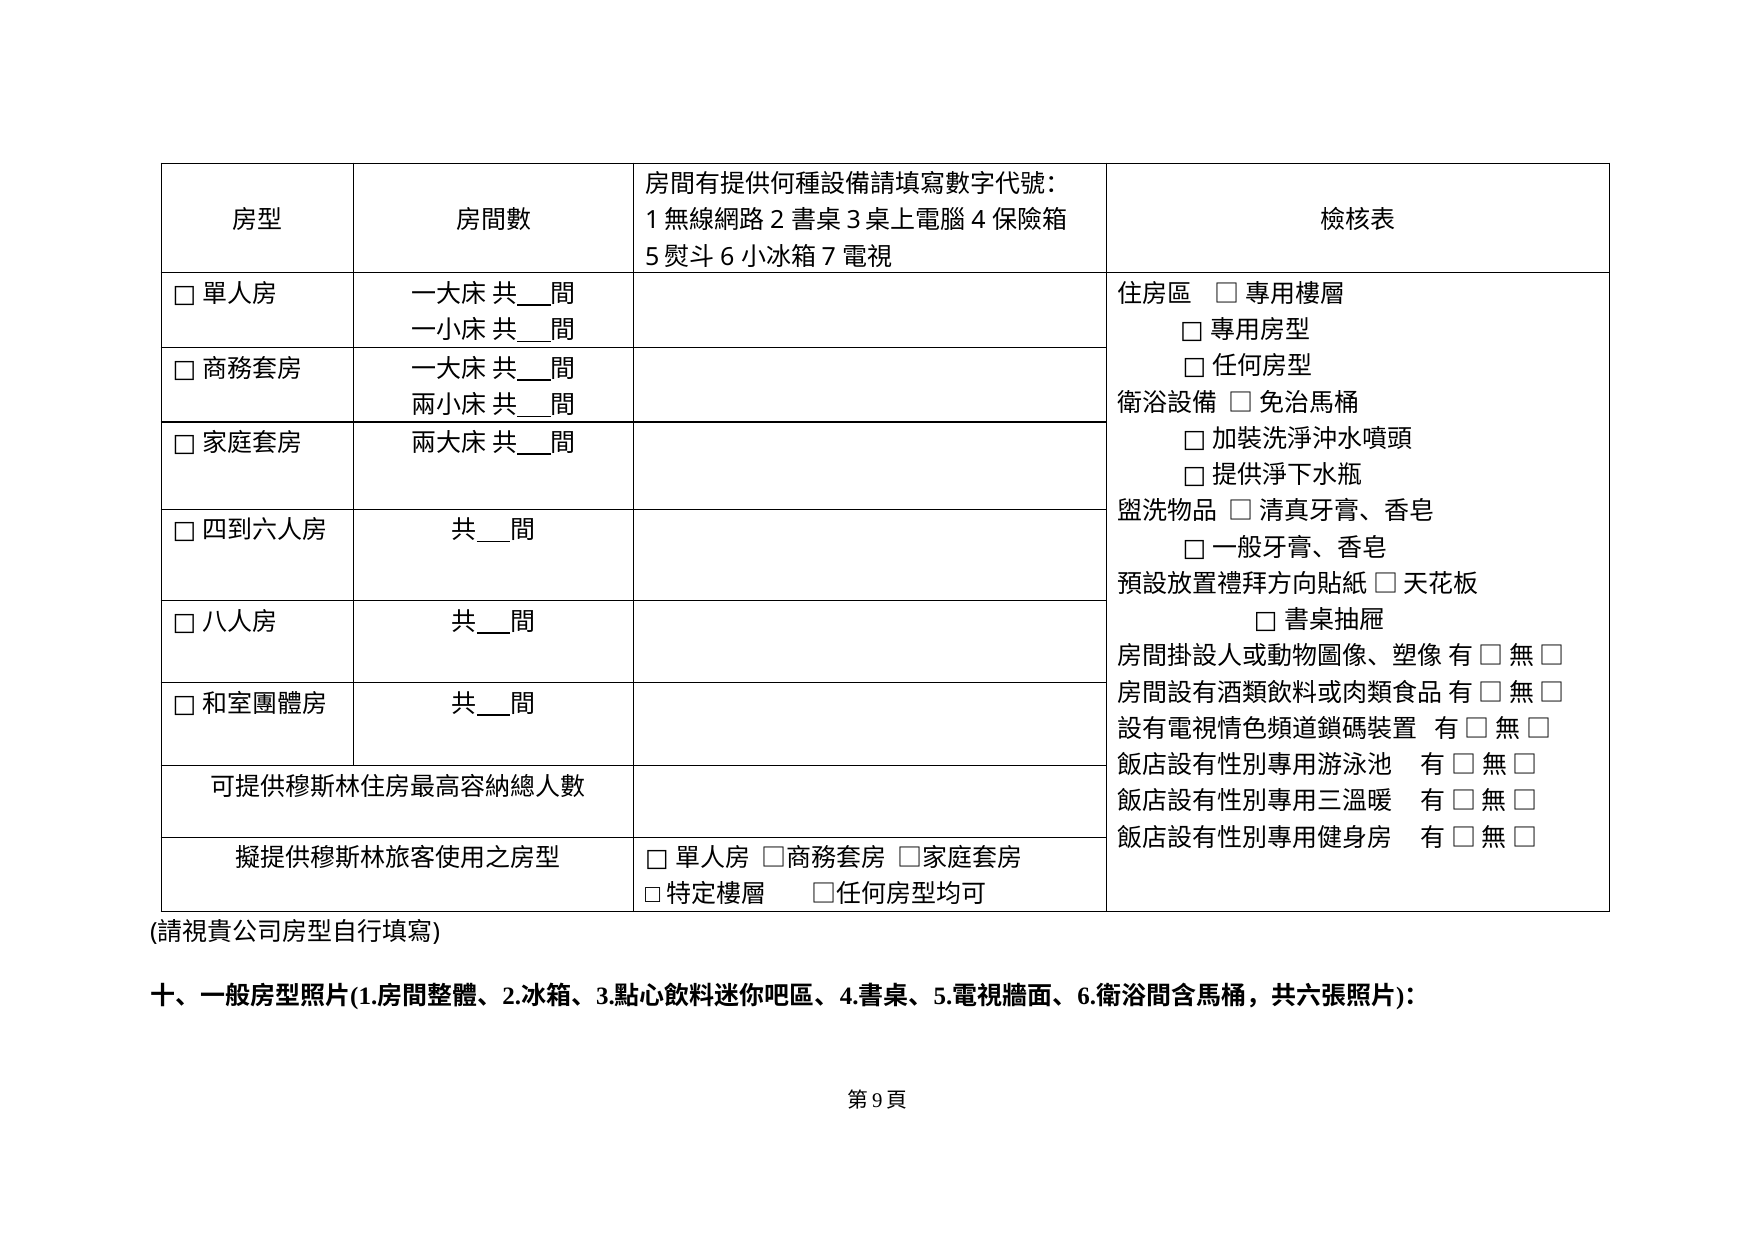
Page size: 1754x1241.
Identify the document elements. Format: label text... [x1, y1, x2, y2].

table_cell 共 間 [354, 510, 633, 600]
table_cell [634, 683, 1106, 765]
table_cell □ 商務套房 [162, 348, 353, 421]
table_cell [634, 348, 1106, 421]
table_header 房間數 [354, 164, 633, 272]
table_cell [634, 766, 1106, 837]
table_cell [634, 601, 1106, 682]
table_cell □ 單人房 □商務套房 □家庭套房 □ 特定樓層 □任何房型均可 [634, 838, 1106, 911]
table_header 檢核表 [1107, 164, 1609, 272]
table_cell 共 間 [354, 683, 633, 765]
table_cell [634, 273, 1106, 347]
table_cell 可提供穆斯林住房最高容納總人數 [162, 766, 633, 837]
table_cell □ 單人房 [162, 273, 353, 347]
table_cell 住房區 □ 專用樓層 □ 專用房型 □ 任何房型 衛浴設備 □ 免治馬桶 □ 加裝洗淨沖水噴頭 □ 提供淨下水瓶 盥洗物品 □ 清真牙膏、香皂 □ 一般牙膏、香皂 預設放置禮拜方向貼紙 □ 天花板 □ 書桌抽屜 房間掛設人或動物圖像、塑像 有 □ 無 □ 房間設有酒類飲料或肉類食品 有 □ 無 □ 設有電視情色頻道鎖碼裝置 有 □ 無 □ 飯店設有性別專用游泳池 有 □ 無 □ 飯店設有性別專用三溫暖 有 □ 無 □ 飯店設有性別專用健身房 有 □ 無 □ [1107, 273, 1609, 911]
table_cell □ 八人房 [162, 601, 353, 682]
table_header 房型 [162, 164, 353, 272]
table_cell [634, 423, 1106, 508]
text (請視貴公司房型自行填寫) [150, 912, 1604, 948]
text 十、一般房型照片(1.房間整體、2.冰箱、3.點心飲料迷你吧區、4.書桌、5.電視牆面、6.衛浴間含馬桶，共六張照片)： [150, 976, 1604, 1012]
table_cell □ 家庭套房 [162, 423, 353, 508]
table_cell 一大床 共 間 兩小床 共 間 [354, 348, 633, 421]
table_cell □ 和室團體房 [162, 683, 353, 765]
table_cell [634, 510, 1106, 600]
table_cell 兩大床 共 間 [354, 423, 633, 508]
table_cell 擬提供穆斯林旅客使用之房型 [162, 838, 633, 911]
table_header 房間有提供何種設備請填寫數字代號： 1無線網路 2 書桌 3桌上電腦 4 保險箱 5熨斗 6 小冰箱 7 電視 [634, 164, 1106, 272]
table_cell □ 四到六人房 [162, 510, 353, 600]
table_cell 一大床 共 間 一小床 共 間 [354, 273, 633, 347]
table_cell 共 間 [354, 601, 633, 682]
